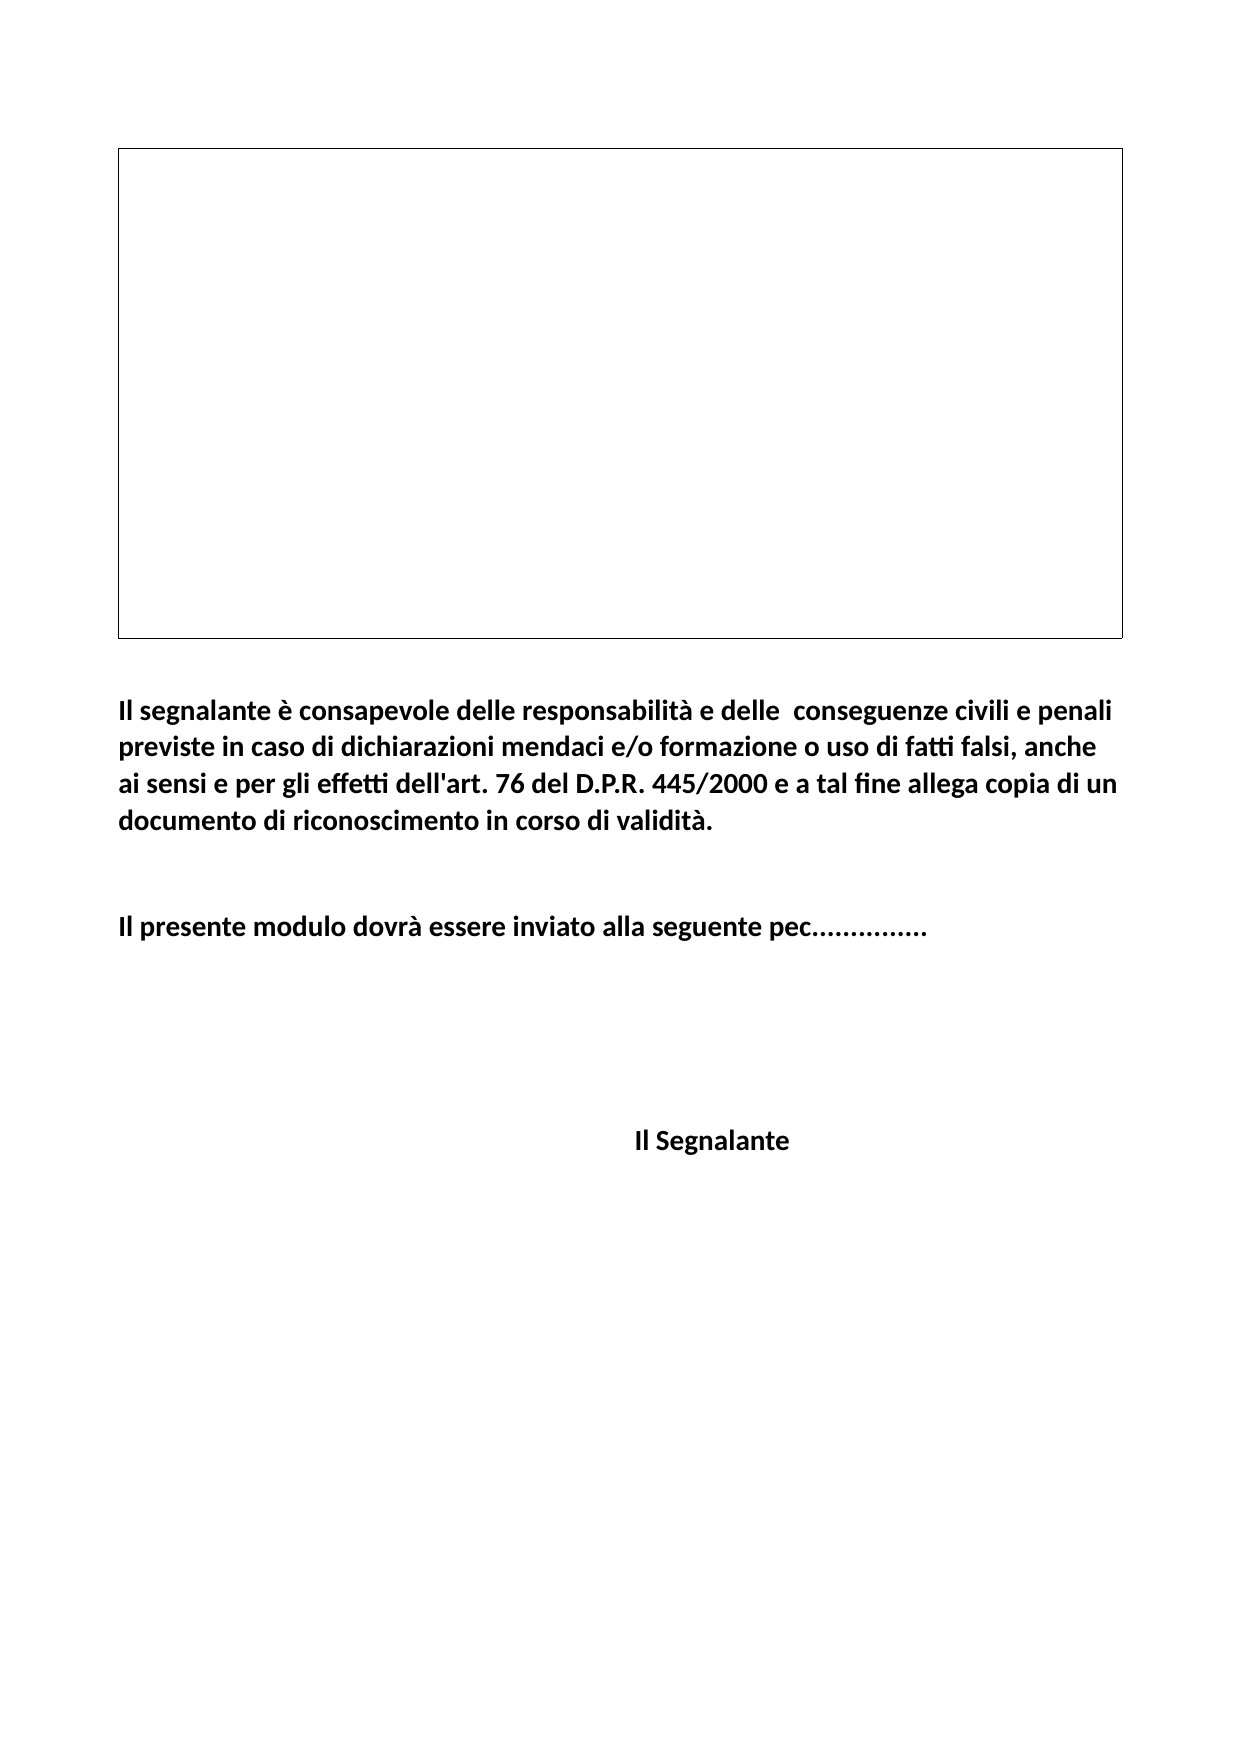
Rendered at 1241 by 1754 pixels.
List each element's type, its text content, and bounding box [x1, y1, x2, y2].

table_header [119, 149, 1122, 638]
text Il presente modulo dovrà essere inviato alla seguente pec............... [118, 908, 1122, 944]
text Il segnalante è consapevole delle responsabilità e delle conseguenze civili e penali previste in caso di dichiarazioni mendaci e/o formazione o uso di fatti falsi, anche ai sensi e per gli effetti dell'art. 76 del D.P.R. 445/2000 e a tal fine allega copia di un documento di riconoscimento in corso di validità. [118, 692, 1122, 837]
text Il Segnalante [118, 1122, 1122, 1157]
